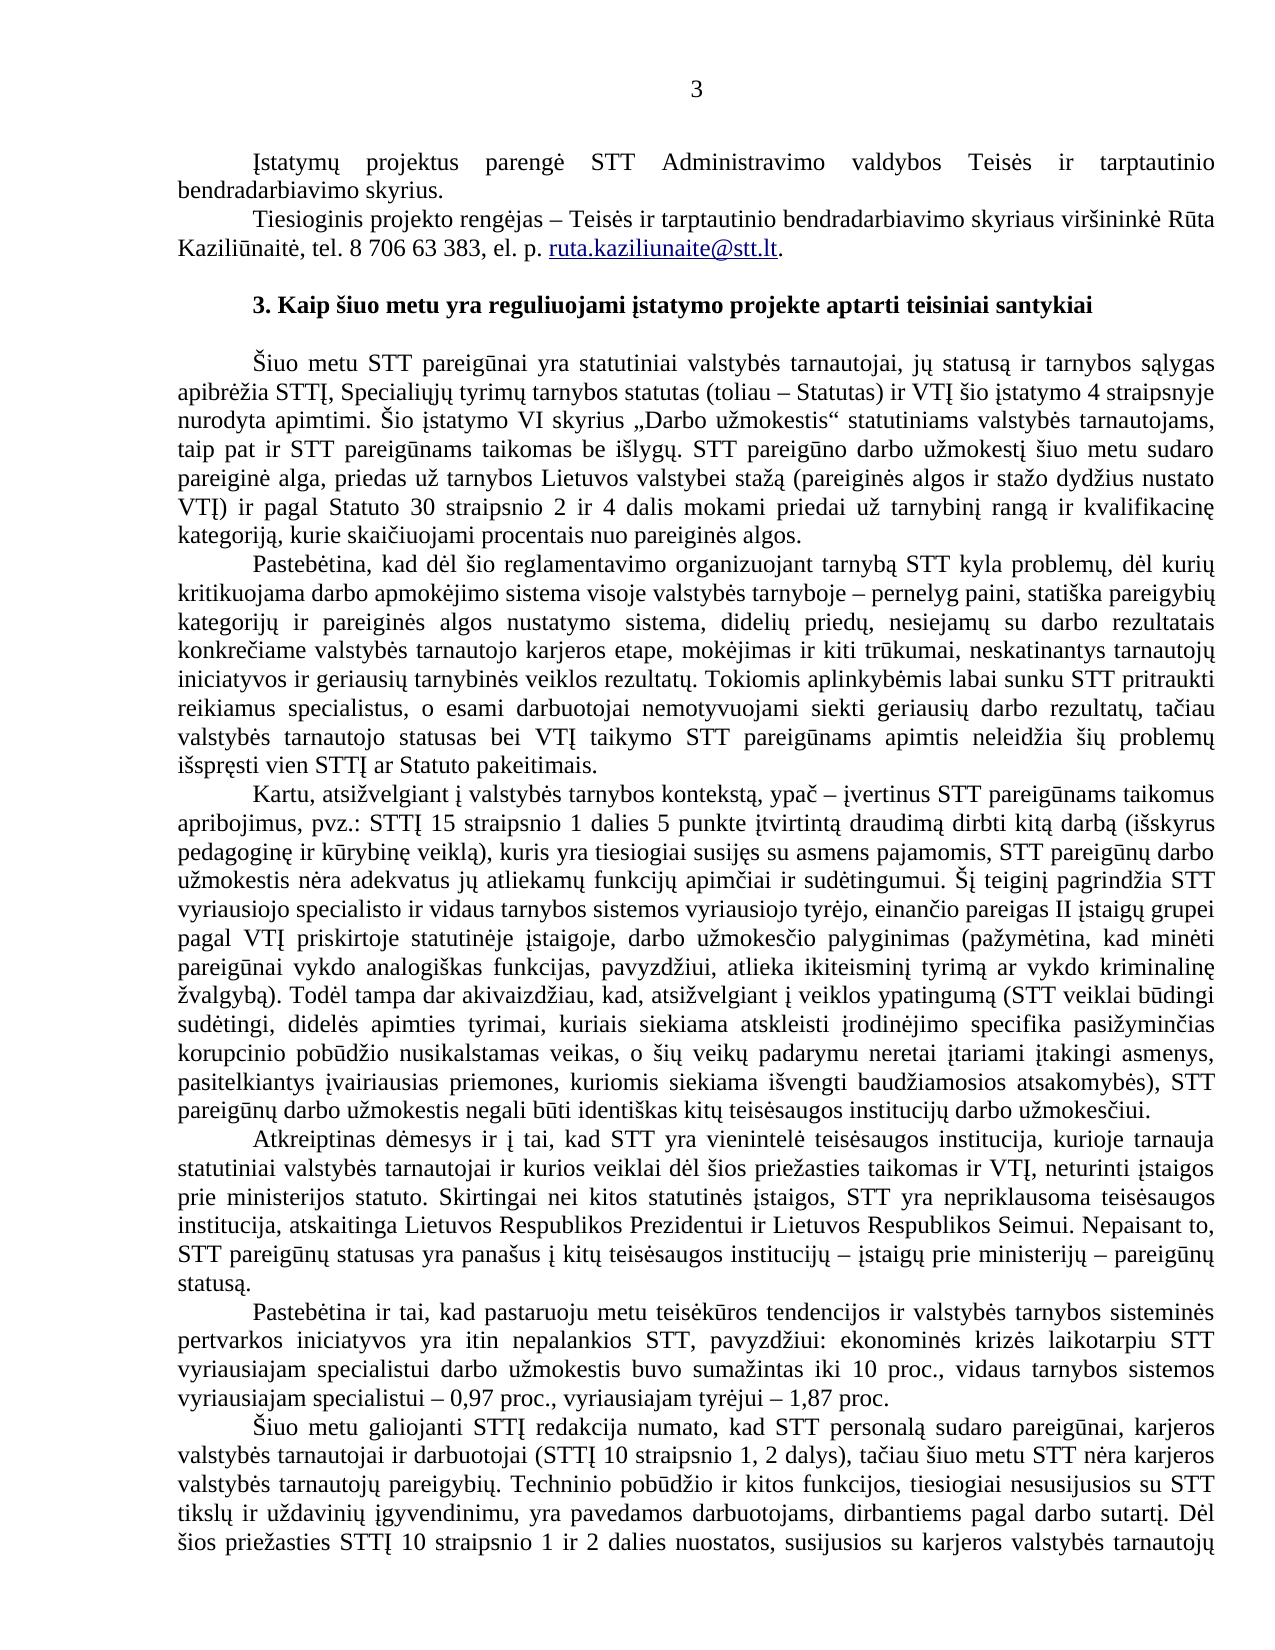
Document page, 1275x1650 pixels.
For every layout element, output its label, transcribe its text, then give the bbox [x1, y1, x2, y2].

text Šiuo metu STT pareigūnai yra statutiniai valstybės tarnautojai, jų statusą ir tarnybos sąlygas apibrėžia STTĮ, Specialiųjų tyrimų tarnybos statutas (toliau – Statutas) ir VTĮ šio įstatymo 4 straipsnyje nurodyta apimtimi. Šio įstatymo VI skyrius „Darbo užmokestis“ statutiniams valstybės tarnautojams, taip pat ir STT pareigūnams taikomas be išlygų. STT pareigūno darbo užmokestį šiuo metu sudaro pareiginė alga, priedas už tarnybos Lietuvos valstybei stažą (pareiginės algos ir stažo dydžius nustato VTĮ) ir pagal Statuto 30 straipsnio 2 ir 4 dalis mokami priedai už tarnybinį rangą ir kvalifikacinę kategoriją, kurie skaičiuojami procentais nuo pareiginės algos. [177, 348, 1216, 549]
text Kartu, atsižvelgiant į valstybės tarnybos kontekstą, ypač – įvertinus STT pareigūnams taikomus apribojimus, pvz.: STTĮ 15 straipsnio 1 dalies 5 punkte įtvirtintą draudimą dirbti kitą darbą (išskyrus pedagoginę ir kūrybinę veiklą), kuris yra tiesiogiai susijęs su asmens pajamomis, STT pareigūnų darbo užmokestis nėra adekvatus jų atliekamų funkcijų apimčiai ir sudėtingumui. Šį teiginį pagrindžia STT vyriausiojo specialisto ir vidaus tarnybos sistemos vyriausiojo tyrėjo, einančio pareigas II įstaigų grupei pagal VTĮ priskirtoje statutinėje įstaigoje, darbo užmokesčio palyginimas (pažymėtina, kad minėti pareigūnai vykdo analogiškas funkcijas, pavyzdžiui, atlieka ikiteisminį tyrimą ar vykdo kriminalinę žvalgybą). Todėl tampa dar akivaizdžiau, kad, atsižvelgiant į veiklos ypatingumą (STT veiklai būdingi sudėtingi, didelės apimties tyrimai, kuriais siekiama atskleisti įrodinėjimo specifika pasižyminčias korupcinio pobūdžio nusikalstamas veikas, o šių veikų padarymu neretai įtariami įtakingi asmenys, pasitelkiantys įvairiausias priemones, kuriomis siekiama išvengti baudžiamosios atsakomybės), STT pareigūnų darbo užmokestis negali būti identiškas kitų teisėsaugos institucijų darbo užmokesčiui. [177, 779, 1216, 1124]
text 3. Kaip šiuo metu yra reguliuojami įstatymo projekte aptarti teisiniai santykiai [177, 291, 1216, 319]
text Įstatymų projektus parengė STT Administravimo valdybos Teisės ir tarptautinio bendradarbiavimo skyrius. [177, 147, 1216, 204]
text Atkreiptinas dėmesys ir į tai, kad STT yra vienintelė teisėsaugos institucija, kurioje tarnauja statutiniai valstybės tarnautojai ir kurios veiklai dėl šios priežasties taikomas ir VTĮ, neturinti įstaigos prie ministerijos statuto. Skirtingai nei kitos statutinės įstaigos, STT yra nepriklausoma teisėsaugos institucija, atskaitinga Lietuvos Respublikos Prezidentui ir Lietuvos Respublikos Seimui. Nepaisant to, STT pareigūnų statusas yra panašus į kitų teisėsaugos institucijų – įstaigų prie ministerijų – pareigūnų statusą. [177, 1124, 1216, 1297]
text Pastebėtina, kad dėl šio reglamentavimo organizuojant tarnybą STT kyla problemų, dėl kurių kritikuojama darbo apmokėjimo sistema visoje valstybės tarnyboje – pernelyg paini, statiška pareigybių kategorijų ir pareiginės algos nustatymo sistema, didelių priedų, nesiejamų su darbo rezultatais konkrečiame valstybės tarnautojo karjeros etape, mokėjimas ir kiti trūkumai, neskatinantys tarnautojų iniciatyvos ir geriausių tarnybinės veiklos rezultatų. Tokiomis aplinkybėmis labai sunku STT pritraukti reikiamus specialistus, o esami darbuotojai nemotyvuojami siekti geriausių darbo rezultatų, tačiau valstybės tarnautojo statusas bei VTĮ taikymo STT pareigūnams apimtis neleidžia šių problemų išspręsti vien STTĮ ar Statuto pakeitimais. [177, 549, 1216, 779]
text Tiesioginis projekto rengėjas – Teisės ir tarptautinio bendradarbiavimo skyriaus viršininkė Rūta Kaziliūnaitė, tel. 8 706 63 383, el. p. ruta.kaziliunaite@stt.lt. [177, 204, 1216, 262]
text Pastebėtina ir tai, kad pastaruoju metu teisėkūros tendencijos ir valstybės tarnybos sisteminės pertvarkos iniciatyvos yra itin nepalankios STT, pavyzdžiui: ekonominės krizės laikotarpiu STT vyriausiajam specialistui darbo užmokestis buvo sumažintas iki 10 proc., vidaus tarnybos sistemos vyriausiajam specialistui – 0,97 proc., vyriausiajam tyrėjui – 1,87 proc. [177, 1297, 1216, 1412]
text Šiuo metu galiojanti STTĮ redakcija numato, kad STT personalą sudaro pareigūnai, karjeros valstybės tarnautojai ir darbuotojai (STTĮ 10 straipsnio 1, 2 dalys), tačiau šiuo metu STT nėra karjeros valstybės tarnautojų pareigybių. Techninio pobūdžio ir kitos funkcijos, tiesiogiai nesusijusios su STT tikslų ir uždavinių įgyvendinimu, yra pavedamos darbuotojams, dirbantiems pagal darbo sutartį. Dėl šios priežasties STTĮ 10 straipsnio 1 ir 2 dalies nuostatos, susijusios su karjeros valstybės tarnautojų [177, 1412, 1216, 1556]
